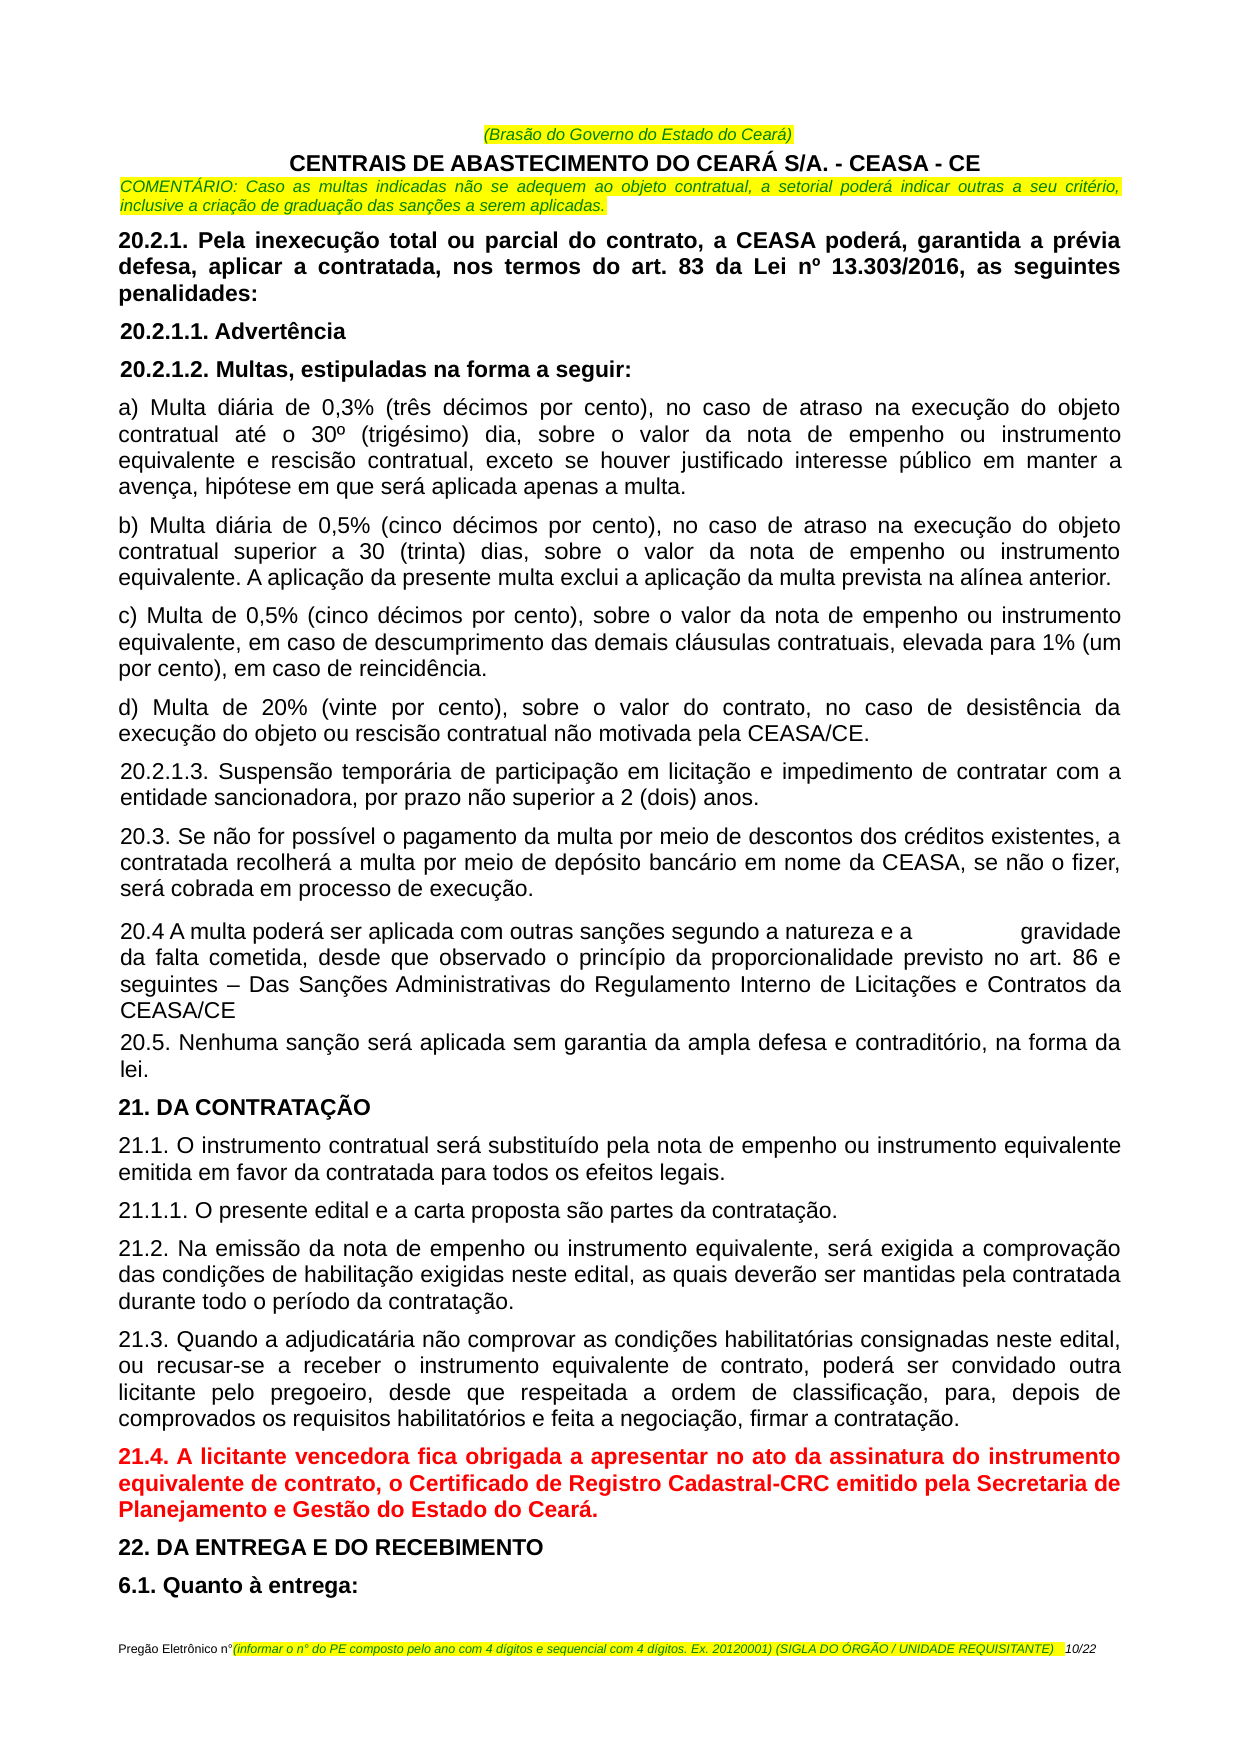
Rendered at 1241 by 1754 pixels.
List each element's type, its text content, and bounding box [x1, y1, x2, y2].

text 6.1. Quanto à entrega: [118, 1572, 1122, 1599]
text 20.4 A multa poderá ser aplicada com outras sanções segundo a natureza e a gravidade da falta cometida, desde que observado o princípio da proporcionalidade previsto no art. 86 e seguintes – Das Sanções Administrativas do Regulamento Interno de Licitações e Contratos da CEASA/CE [120, 918, 1122, 1023]
text 20.2.1. Pela inexecução total ou parcial do contrato, a CEASA poderá, garantida a prévia defesa, aplicar a contratada, nos termos do art. 83 da Lei nº 13.303/2016, as seguintes penalidades: [118, 227, 1122, 306]
text COMENTÁRIO: Caso as multas indicadas não se adequem ao objeto contratual, a setorial poderá indicar outras a seu critério, inclusive a criação de graduação das sanções a serem aplicadas. [120, 177, 1122, 215]
text 20.2.1.3. Suspensão temporária de participação em licitação e impedimento de contratar com a entidade sancionadora, por prazo não superior a 2 (dois) anos. [120, 758, 1122, 811]
text a) Multa diária de 0,3% (três décimos por cento), no caso de atraso na execução do objeto contratual até o 30º (trigésimo) dia, sobre o valor da nota de empenho ou instrumento equivalente e rescisão contratual, exceto se houver justificado interesse público em manter a avença, hipótese em que será aplicada apenas a multa. [118, 394, 1122, 500]
text b) Multa diária de 0,5% (cinco décimos por cento), no caso de atraso na execução do objeto contratual superior a 30 (trinta) dias, sobre o valor da nota de empenho ou instrumento equivalente. A aplicação da presente multa exclui a aplicação da multa prevista na alínea anterior. [118, 512, 1122, 591]
text 21. DA CONTRATAÇÃO [118, 1094, 1122, 1120]
text c) Multa de 0,5% (cinco décimos por cento), sobre o valor da nota de empenho ou instrumento equivalente, em caso de descumprimento das demais cláusulas contratuais, elevada para 1% (um por cento), em caso de reincidência. [118, 602, 1122, 682]
text 21.1. O instrumento contratual será substituído pela nota de empenho ou instrumento equivalente emitida em favor da contratada para todos os efeitos legais. [118, 1132, 1122, 1185]
text 22. DA ENTREGA E DO RECEBIMENTO [118, 1534, 1122, 1561]
text 21.4. A licitante vencedora fica obrigada a apresentar no ato da assinatura do instrumento equivalente de contrato, o Certificado de Registro Cadastral-CRC emitido pela Secretaria de Planejamento e Gestão do Estado do Ceará. [118, 1443, 1122, 1522]
text d) Multa de 20% (vinte por cento), sobre o valor do contrato, no caso de desistência da execução do objeto ou rescisão contratual não motivada pela CEASA/CE. [118, 693, 1122, 746]
text 21.2. Na emissão da nota de empenho ou instrumento equivalente, será exigida a comprovação das condições de habilitação exigidas neste edital, as quais deverão ser mantidas pela contratada durante todo o período da contratação. [118, 1235, 1122, 1314]
text 20.2.1.1. Advertência [120, 318, 1122, 344]
text 20.2.1.2. Multas, estipuladas na forma a seguir: [120, 356, 1122, 382]
text 20.3. Se não for possível o pagamento da multa por meio de descontos dos créditos existentes, a contratada recolherá a multa por meio de depósito bancário em nome da CEASA, se não o fizer, será cobrada em processo de execução. [120, 823, 1122, 902]
text 21.1.1. O presente edital e a carta proposta são partes da contratação. [118, 1197, 1122, 1223]
text 20.5. Nenhuma sanção será aplicada sem garantia da ampla defesa e contraditório, na forma da lei. [120, 1029, 1122, 1082]
text 21.3. Quando a adjudicatária não comprovar as condições habilitatórias consignadas neste edital, ou recusar-se a receber o instrumento equivalente de contrato, poderá ser convidado outra licitante pelo pregoeiro, desde que respeitada a ordem de classificação, para, depois de comprovados os requisitos habilitatórios e feita a negociação, firmar a contratação. [118, 1326, 1122, 1431]
